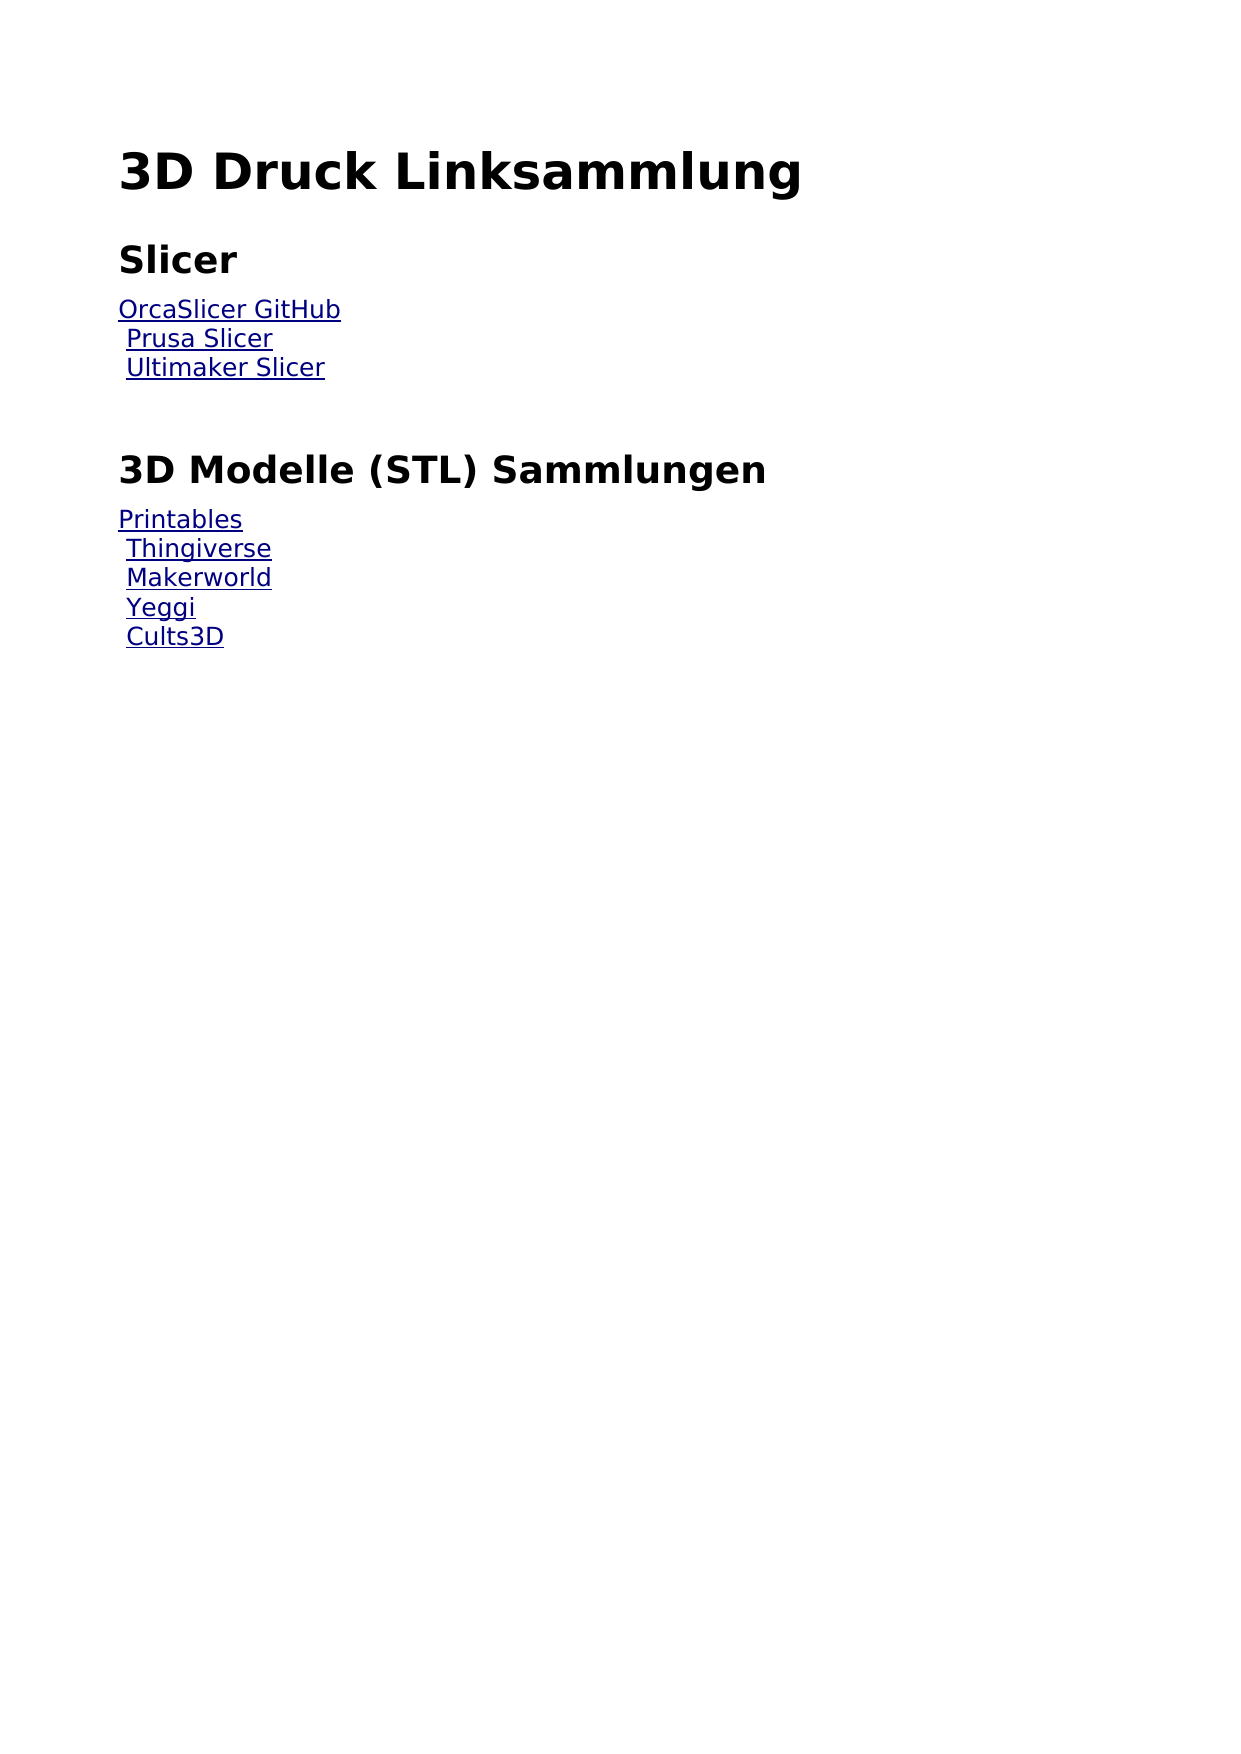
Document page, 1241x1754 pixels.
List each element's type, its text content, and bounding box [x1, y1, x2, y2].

subtitle Slicer [118, 239, 1122, 282]
subtitle 3D Modelle (STL) Sammlungen [118, 449, 1122, 493]
subtitle 3D Druck Linksammlung [118, 143, 1122, 201]
text OrcaSlicer GitHub Prusa Slicer Ultimaker Slicer [118, 295, 1122, 412]
text Printables Thingiverse Makerworld Yeggi Cults3D [118, 505, 1122, 680]
